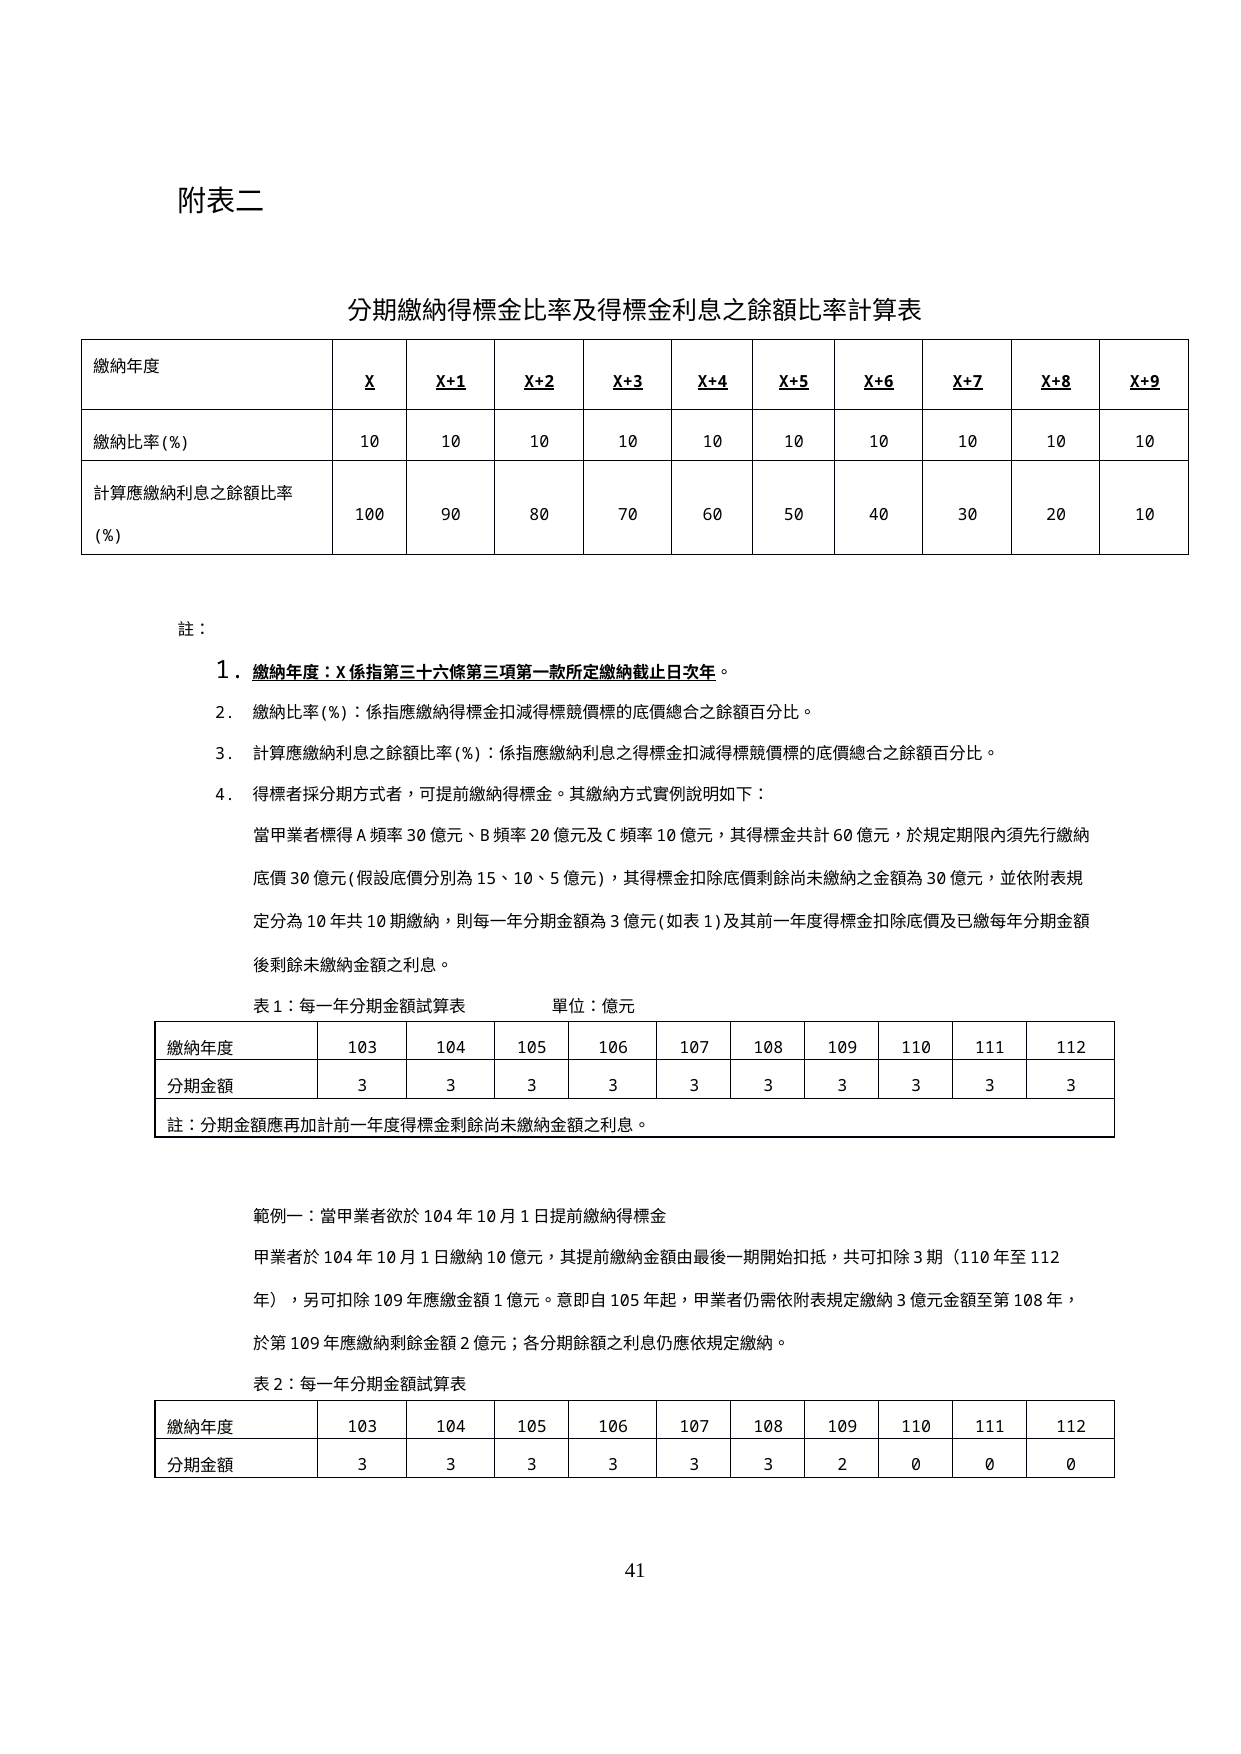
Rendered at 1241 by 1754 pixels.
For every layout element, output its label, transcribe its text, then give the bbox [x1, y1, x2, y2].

table_cell 100 [333, 461, 406, 554]
table_header 104 [407, 1022, 494, 1059]
text 附表二 [177, 155, 1092, 230]
list 計算應繳納利息之餘額比率(%)：係指應繳納利息之得標金扣減得標競價標的底價總合之餘額百分比。 [215, 727, 1092, 765]
table_cell 3 [318, 1439, 406, 1477]
table_cell 3 [657, 1060, 730, 1098]
table_cell 10 [584, 410, 671, 460]
table_cell 0 [1027, 1439, 1114, 1477]
table_header 繳納年度 [156, 1401, 317, 1438]
table_header X+4 [672, 340, 752, 408]
text 分期繳納得標金比率及得標金利息之餘額比率計算表 [177, 284, 1092, 321]
table_header 繳納年度 [82, 340, 332, 408]
table_cell 3 [805, 1060, 878, 1098]
table_cell 10 [1100, 461, 1188, 554]
table_header 106 [569, 1022, 656, 1059]
list 表1：每一年分期金額試算表 單位：億元 [253, 980, 1092, 1017]
list 範例一：當甲業者欲於104年10月1日提前繳納得標金 [253, 1190, 1092, 1228]
table_header 111 [953, 1401, 1026, 1438]
table_cell 60 [672, 461, 752, 554]
table_cell 註：分期金額應再加計前一年度得標金剩餘尚未繳納金額之利息。 [156, 1099, 1114, 1136]
table_cell 3 [879, 1060, 952, 1098]
list 繳納比率(%)：係指應繳納得標金扣減得標競價標的底價總合之餘額百分比。 [215, 686, 1092, 724]
table_cell 80 [495, 461, 583, 554]
table_header 110 [879, 1022, 952, 1059]
table_cell 40 [835, 461, 922, 554]
table_cell 繳納比率(%) [82, 410, 332, 460]
table_header X+6 [835, 340, 922, 408]
text 註： [177, 603, 1092, 640]
list 當甲業者標得A頻率30億元、B頻率20億元及C頻率10億元，其得標金共計60億元，於規定期限內須先行繳納底價30億元(假設底價分別為15、10、5億元)，其得標金扣除底價剩餘尚未繳納之金額為30億元，並依附表規定分為10年共10期繳納，則每一年分期金額為3億元(如表1)及其前一年度得標金扣除底價及已繳每年分期金額後剩餘未繳納金額之利息。 [253, 809, 1092, 976]
table_header 110 [879, 1401, 952, 1438]
table_cell 3 [1027, 1060, 1114, 1098]
table_header X+2 [495, 340, 583, 408]
table_header 106 [569, 1401, 656, 1438]
table_cell 3 [731, 1439, 804, 1477]
table_cell 0 [879, 1439, 952, 1477]
table_cell 10 [753, 410, 834, 460]
table_header 108 [731, 1401, 804, 1438]
table_header X+3 [584, 340, 671, 408]
table_cell 10 [923, 410, 1011, 460]
table_cell 2 [805, 1439, 878, 1477]
list 表2：每一年分期金額試算表 [253, 1359, 1092, 1396]
table_cell 10 [333, 410, 406, 460]
table_header 104 [407, 1401, 494, 1438]
table_cell 3 [569, 1439, 656, 1477]
table_header X+5 [753, 340, 834, 408]
table_header 103 [318, 1401, 406, 1438]
table_cell 3 [953, 1060, 1026, 1098]
table_cell 3 [407, 1060, 494, 1098]
table_cell 3 [731, 1060, 804, 1098]
table_cell 3 [495, 1060, 568, 1098]
table_cell 30 [923, 461, 1011, 554]
list 繳納年度：X係指第三十六條第三項第一款所定繳納截止日次年。 [215, 644, 1092, 681]
table_header 109 [805, 1401, 878, 1438]
table_header X+8 [1012, 340, 1099, 408]
table_cell 10 [495, 410, 583, 460]
table_header X+9 [1100, 340, 1188, 408]
table_header 109 [805, 1022, 878, 1059]
table_cell 10 [835, 410, 922, 460]
table_header 105 [495, 1401, 568, 1438]
table_header X [333, 340, 406, 408]
table_header X+7 [923, 340, 1011, 408]
table_cell 10 [1012, 410, 1099, 460]
table_cell 10 [672, 410, 752, 460]
table_cell 0 [953, 1439, 1026, 1477]
table_cell 分期金額 [156, 1060, 317, 1098]
table_header 105 [495, 1022, 568, 1059]
table_header 111 [953, 1022, 1026, 1059]
table_cell 90 [407, 461, 494, 554]
table_cell 3 [657, 1439, 730, 1477]
table_cell 3 [318, 1060, 406, 1098]
table_cell 3 [407, 1439, 494, 1477]
list 得標者採分期方式者，可提前繳納得標金。其繳納方式實例說明如下： [215, 768, 1092, 806]
table_header 107 [657, 1022, 730, 1059]
table_header 112 [1027, 1401, 1114, 1438]
table_cell 70 [584, 461, 671, 554]
list 甲業者於104年10月1日繳納10億元，其提前繳納金額由最後一期開始扣抵，共可扣除3期（110年至112年），另可扣除109年應繳金額1億元。意即自105年起，甲業者仍需依附表規定繳納3億元金額至第108年，於第109年應繳納剩餘金額2億元；各分期餘額之利息仍應依規定繳納。 [253, 1231, 1092, 1355]
table_header 103 [318, 1022, 406, 1059]
table_header 107 [657, 1401, 730, 1438]
table_cell 20 [1012, 461, 1099, 554]
table_cell 50 [753, 461, 834, 554]
table_header X+1 [407, 340, 494, 408]
table_cell 3 [495, 1439, 568, 1477]
table_cell 分期金額 [156, 1439, 317, 1477]
table_cell 10 [1100, 410, 1188, 460]
table_cell 3 [569, 1060, 656, 1098]
table_header 112 [1027, 1022, 1114, 1059]
table_cell 計算應繳納利息之餘額比率(%) [82, 461, 332, 554]
table_cell 10 [407, 410, 494, 460]
table_header 108 [731, 1022, 804, 1059]
table_header 繳納年度 [156, 1022, 317, 1059]
